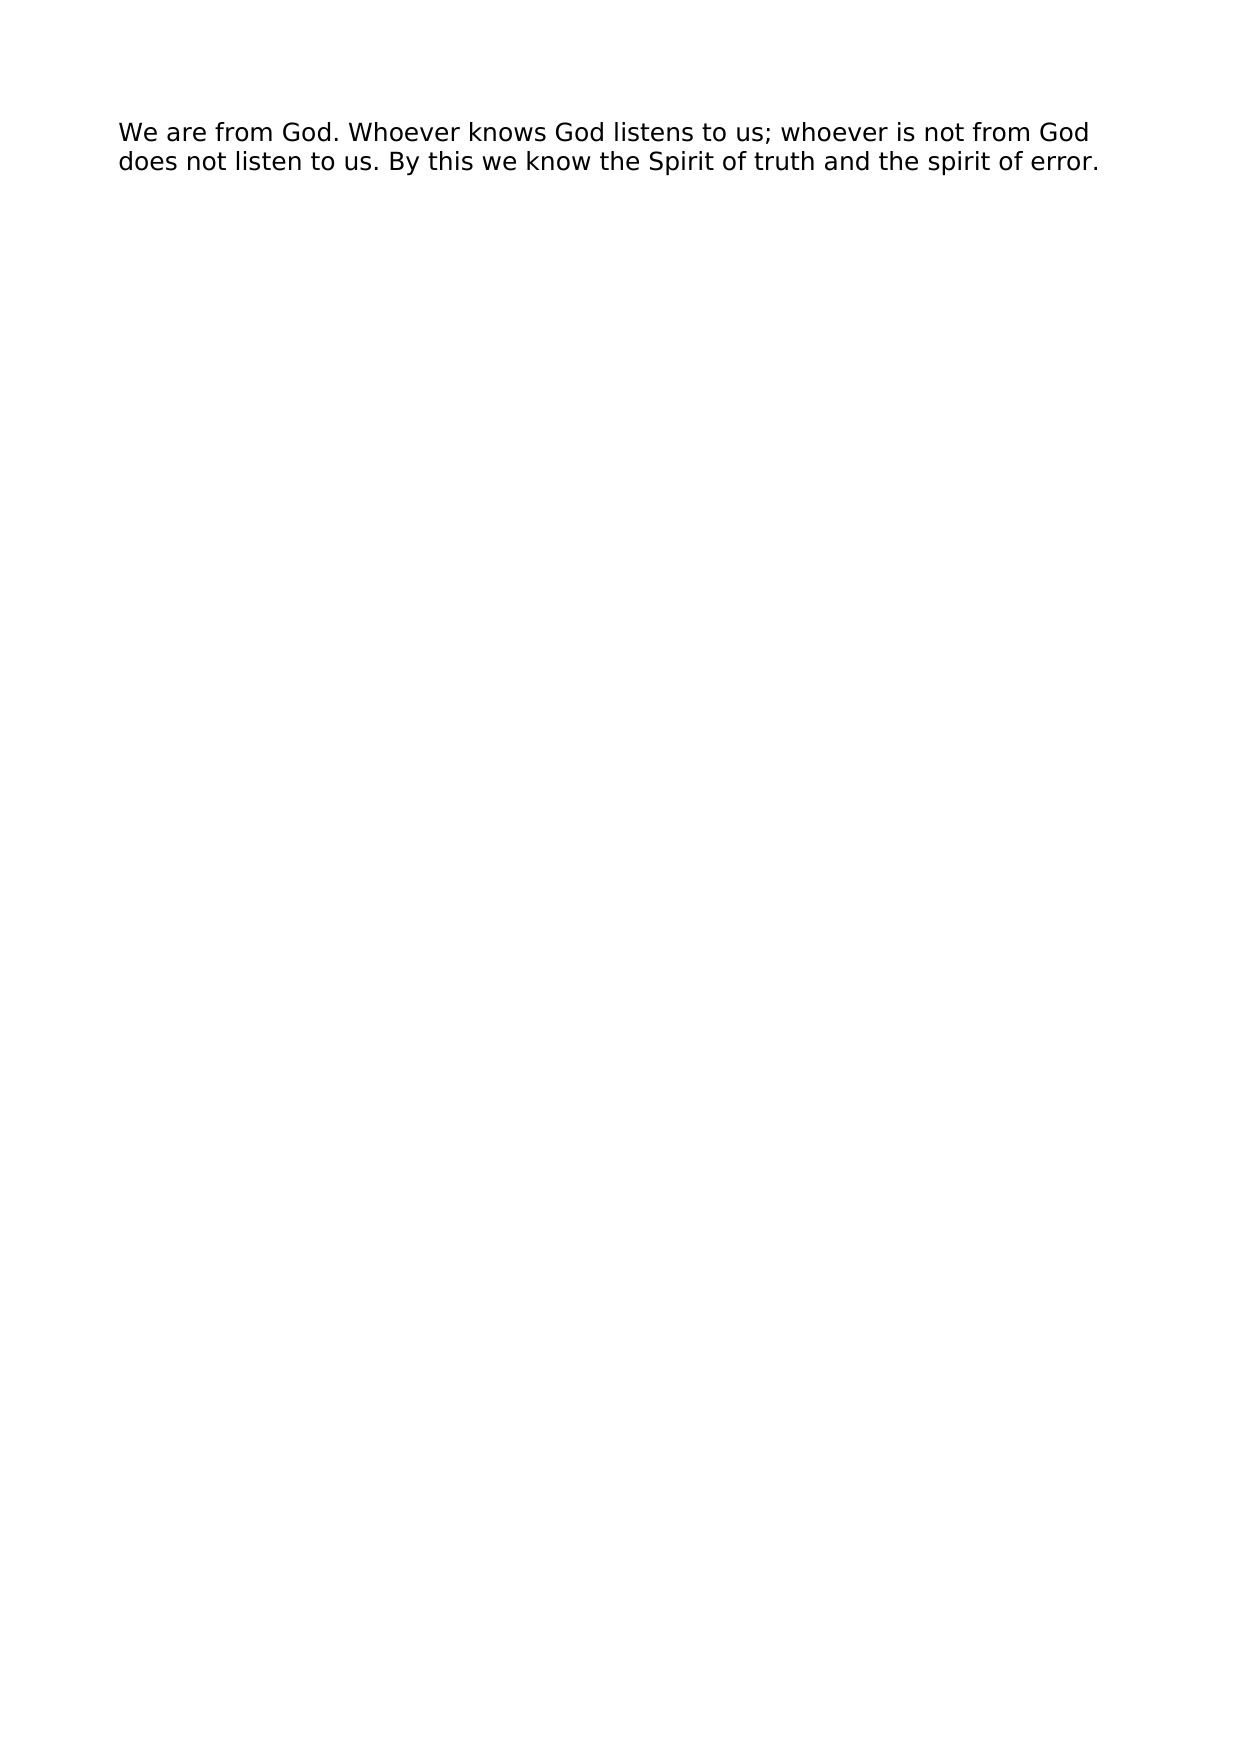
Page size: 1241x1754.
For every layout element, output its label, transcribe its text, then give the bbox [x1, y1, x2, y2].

text We are from God. Whoever knows God listens to us; whoever is not from God does not listen to us. By this we know the Spirit of truth and the spirit of error. [118, 118, 1122, 176]
